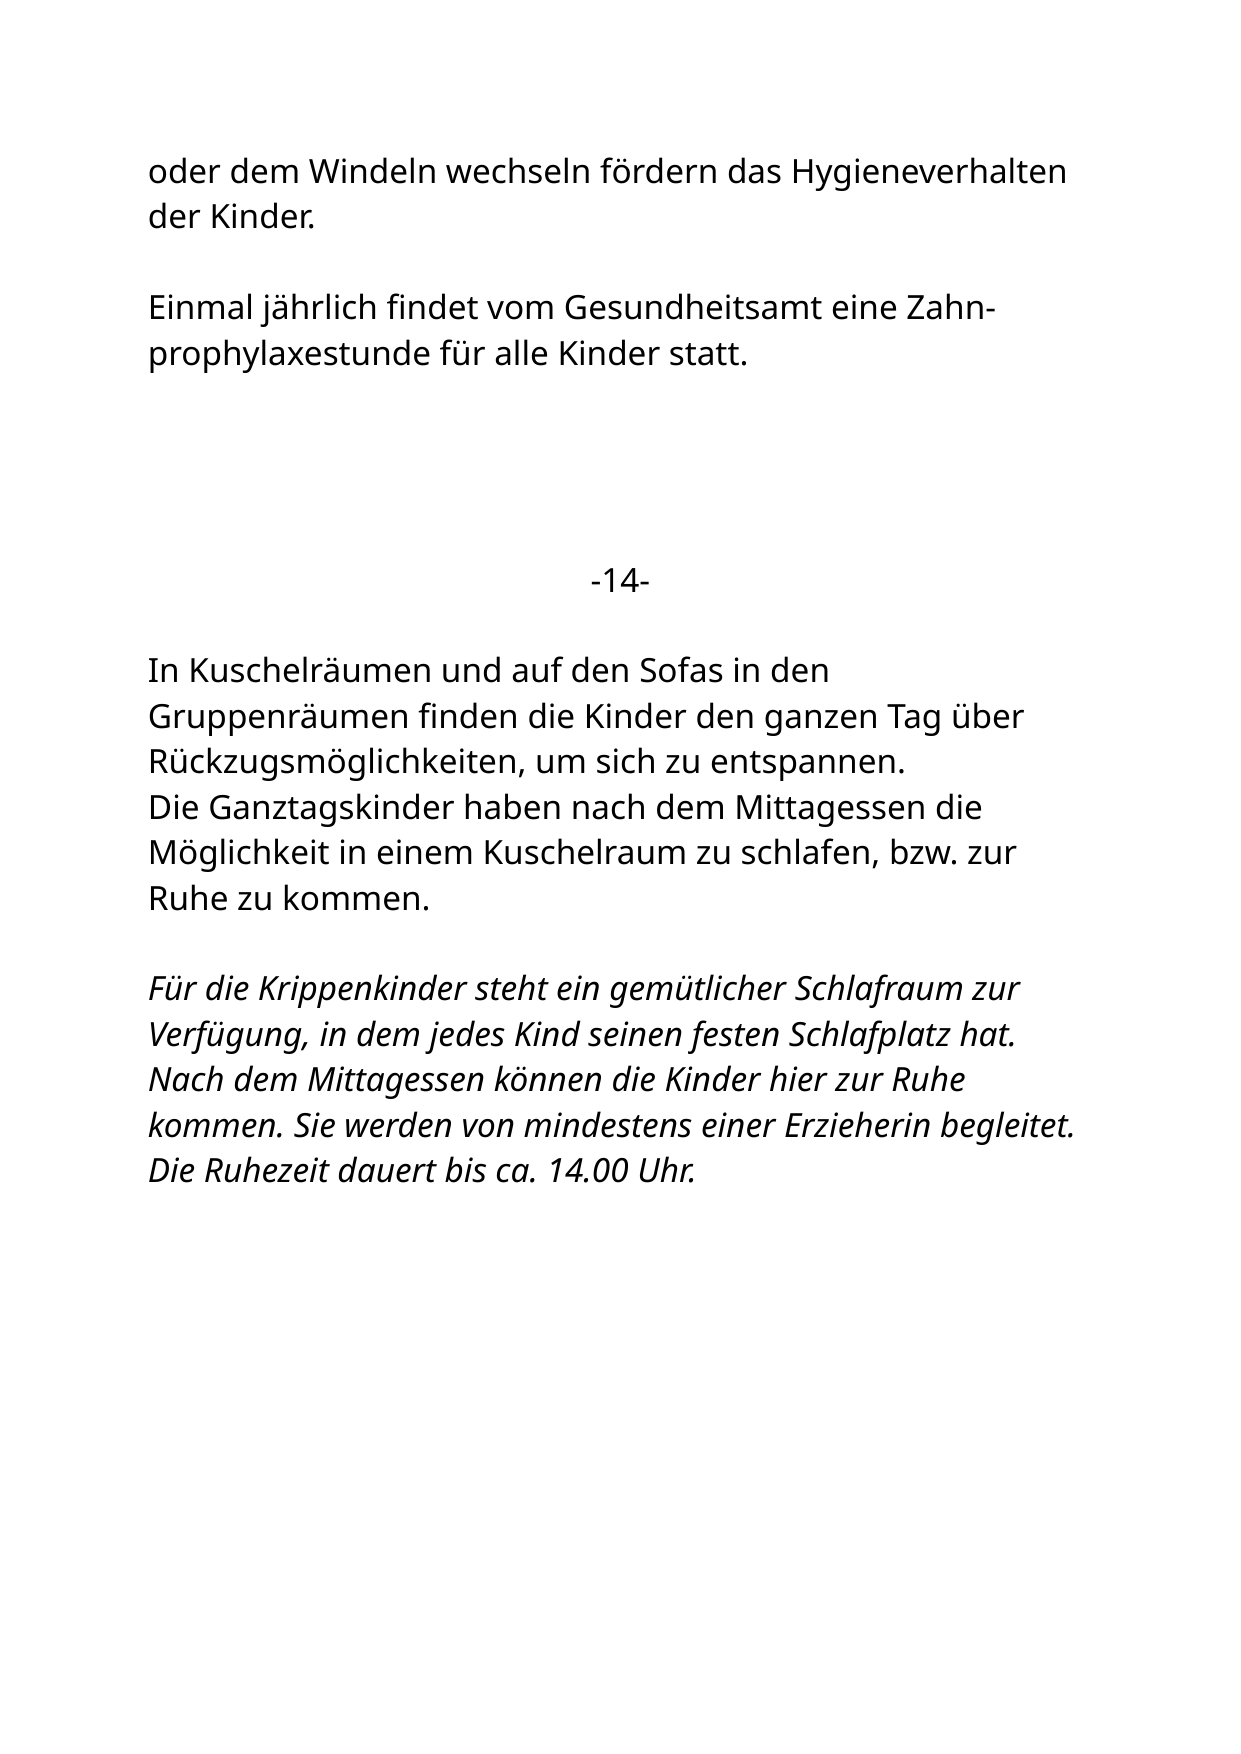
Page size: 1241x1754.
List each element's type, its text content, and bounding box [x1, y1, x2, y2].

text In Kuschelräumen und auf den Sofas in den Gruppenräumen finden die Kinder den ganzen Tag über Rückzugsmöglichkeiten, um sich zu entspannen. [148, 647, 1093, 783]
text -14- [148, 556, 1093, 602]
text Die Ganztagskinder haben nach dem Mittagessen die Möglichkeit in einem Kuschelraum zu schlafen, bzw. zur Ruhe zu kommen. [148, 783, 1093, 920]
text Für die Krippenkinder steht ein gemütlicher Schlafraum zur Verfügung, in dem jedes Kind seinen festen Schlafplatz hat. [148, 965, 1093, 1056]
text oder dem Windeln wechseln fördern das Hygieneverhalten der Kinder. [148, 148, 1093, 238]
text Nach dem Mittagessen können die Kinder hier zur Ruhe kommen. Sie werden von mindestens einer Erzieherin begleitet. Die Ruhezeit dauert bis ca. 14.00 Uhr. [148, 1056, 1093, 1192]
text Einmal jährlich findet vom Gesundheitsamt eine Zahn-prophylaxestunde für alle Kinder statt. [148, 284, 1093, 375]
